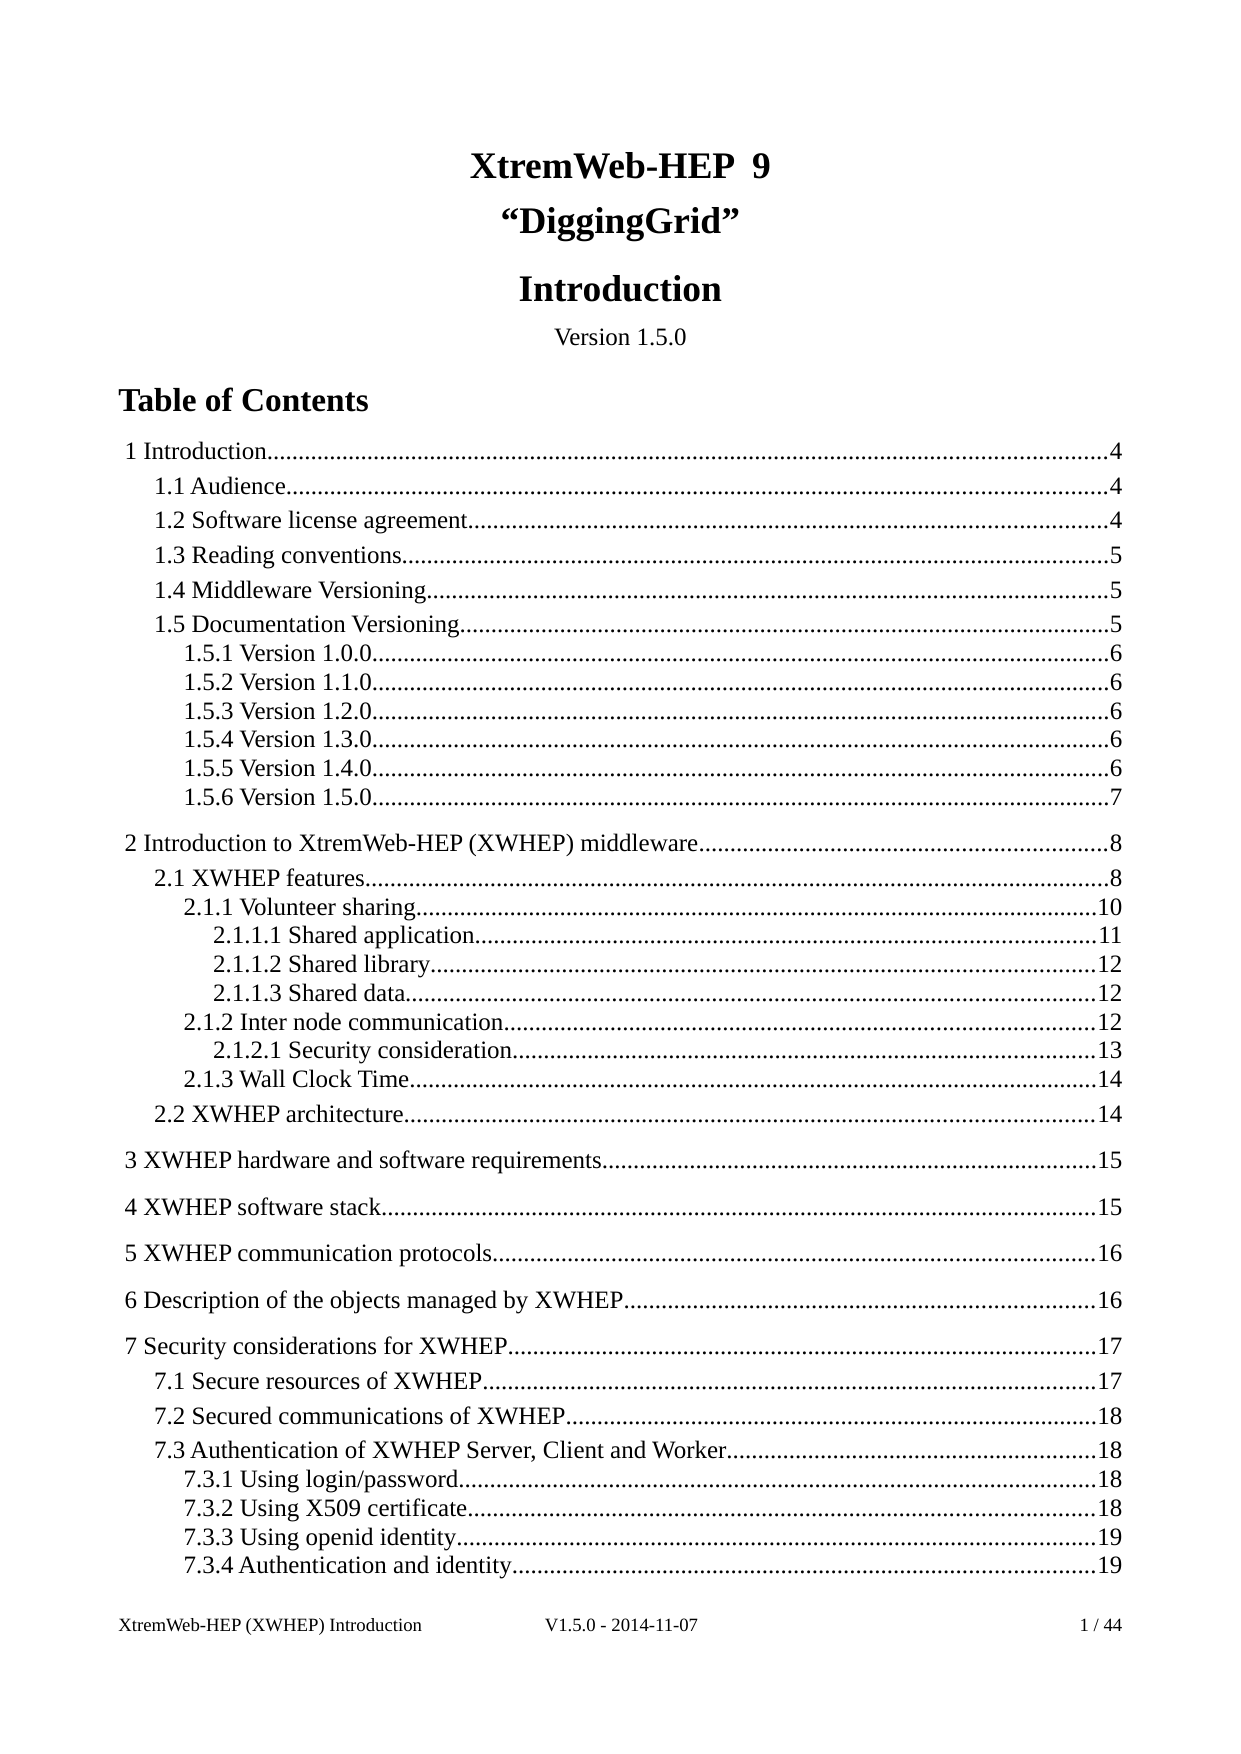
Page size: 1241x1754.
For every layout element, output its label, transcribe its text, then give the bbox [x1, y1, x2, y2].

subtitle Introduction [118, 267, 1122, 310]
text 1 Introduction 4 [118, 436, 1122, 465]
text 7.3 Authentication of XWHEP Server, Client and Worker 18 [148, 1435, 1122, 1464]
text 1.5.5 Version 1.4.0 6 [177, 753, 1122, 782]
text 6 Description of the objects managed by XWHEP 16 [118, 1285, 1122, 1314]
text 3 XWHEP hardware and software requirements 15 [118, 1146, 1122, 1174]
text 1.5.2 Version 1.1.0 6 [177, 667, 1122, 696]
text “DiggingGrid” [118, 199, 1122, 242]
text 2.1.2 Inter node communication 12 [177, 1007, 1122, 1036]
text 5 XWHEP communication protocols 16 [118, 1238, 1122, 1267]
text 2.1.1 Volunteer sharing 10 [177, 892, 1122, 921]
text 7.3.3 Using openid identity 19 [177, 1522, 1122, 1550]
text 1.5.6 Version 1.5.0 7 [177, 782, 1122, 811]
text 1.2 Software license agreement 4 [148, 505, 1122, 534]
text 1.1 Audience 4 [148, 471, 1122, 499]
text 2.1.1.3 Shared data 12 [207, 978, 1122, 1007]
text 1.4 Middleware Versioning 5 [148, 575, 1122, 603]
text 7.2 Secured communications of XWHEP 18 [148, 1401, 1122, 1429]
text 1.5.3 Version 1.2.0 6 [177, 696, 1122, 724]
subtitle XtremWeb-HEP 9 [118, 143, 1122, 186]
subtitle Table of Contents [118, 380, 1122, 418]
text 1.3 Reading conventions 5 [148, 540, 1122, 569]
text 2.2 XWHEP architecture 14 [148, 1099, 1122, 1128]
text 7.3.2 Using X509 certificate 18 [177, 1493, 1122, 1522]
text 7.3.4 Authentication and identity 19 [177, 1550, 1122, 1579]
text 2 Introduction to XtremWeb-HEP (XWHEP) middleware 8 [118, 828, 1122, 857]
text 2.1.2.1 Security consideration 13 [207, 1036, 1122, 1064]
text 7.3.1 Using login/password 18 [177, 1464, 1122, 1493]
text 1.5 Documentation Versioning 5 [148, 609, 1122, 638]
text 2.1.1.2 Shared library 12 [207, 949, 1122, 978]
text 4 XWHEP software stack 15 [118, 1192, 1122, 1221]
text 7 Security considerations for XWHEP 17 [118, 1331, 1122, 1360]
text 2.1.3 Wall Clock Time 14 [177, 1064, 1122, 1093]
text Version 1.5.0 [118, 322, 1122, 351]
text 7.1 Secure resources of XWHEP 17 [148, 1366, 1122, 1395]
text 1.5.4 Version 1.3.0 6 [177, 724, 1122, 753]
text 2.1 XWHEP features 8 [148, 863, 1122, 892]
text 2.1.1.1 Shared application 11 [207, 921, 1122, 949]
text 1.5.1 Version 1.0.0 6 [177, 638, 1122, 667]
